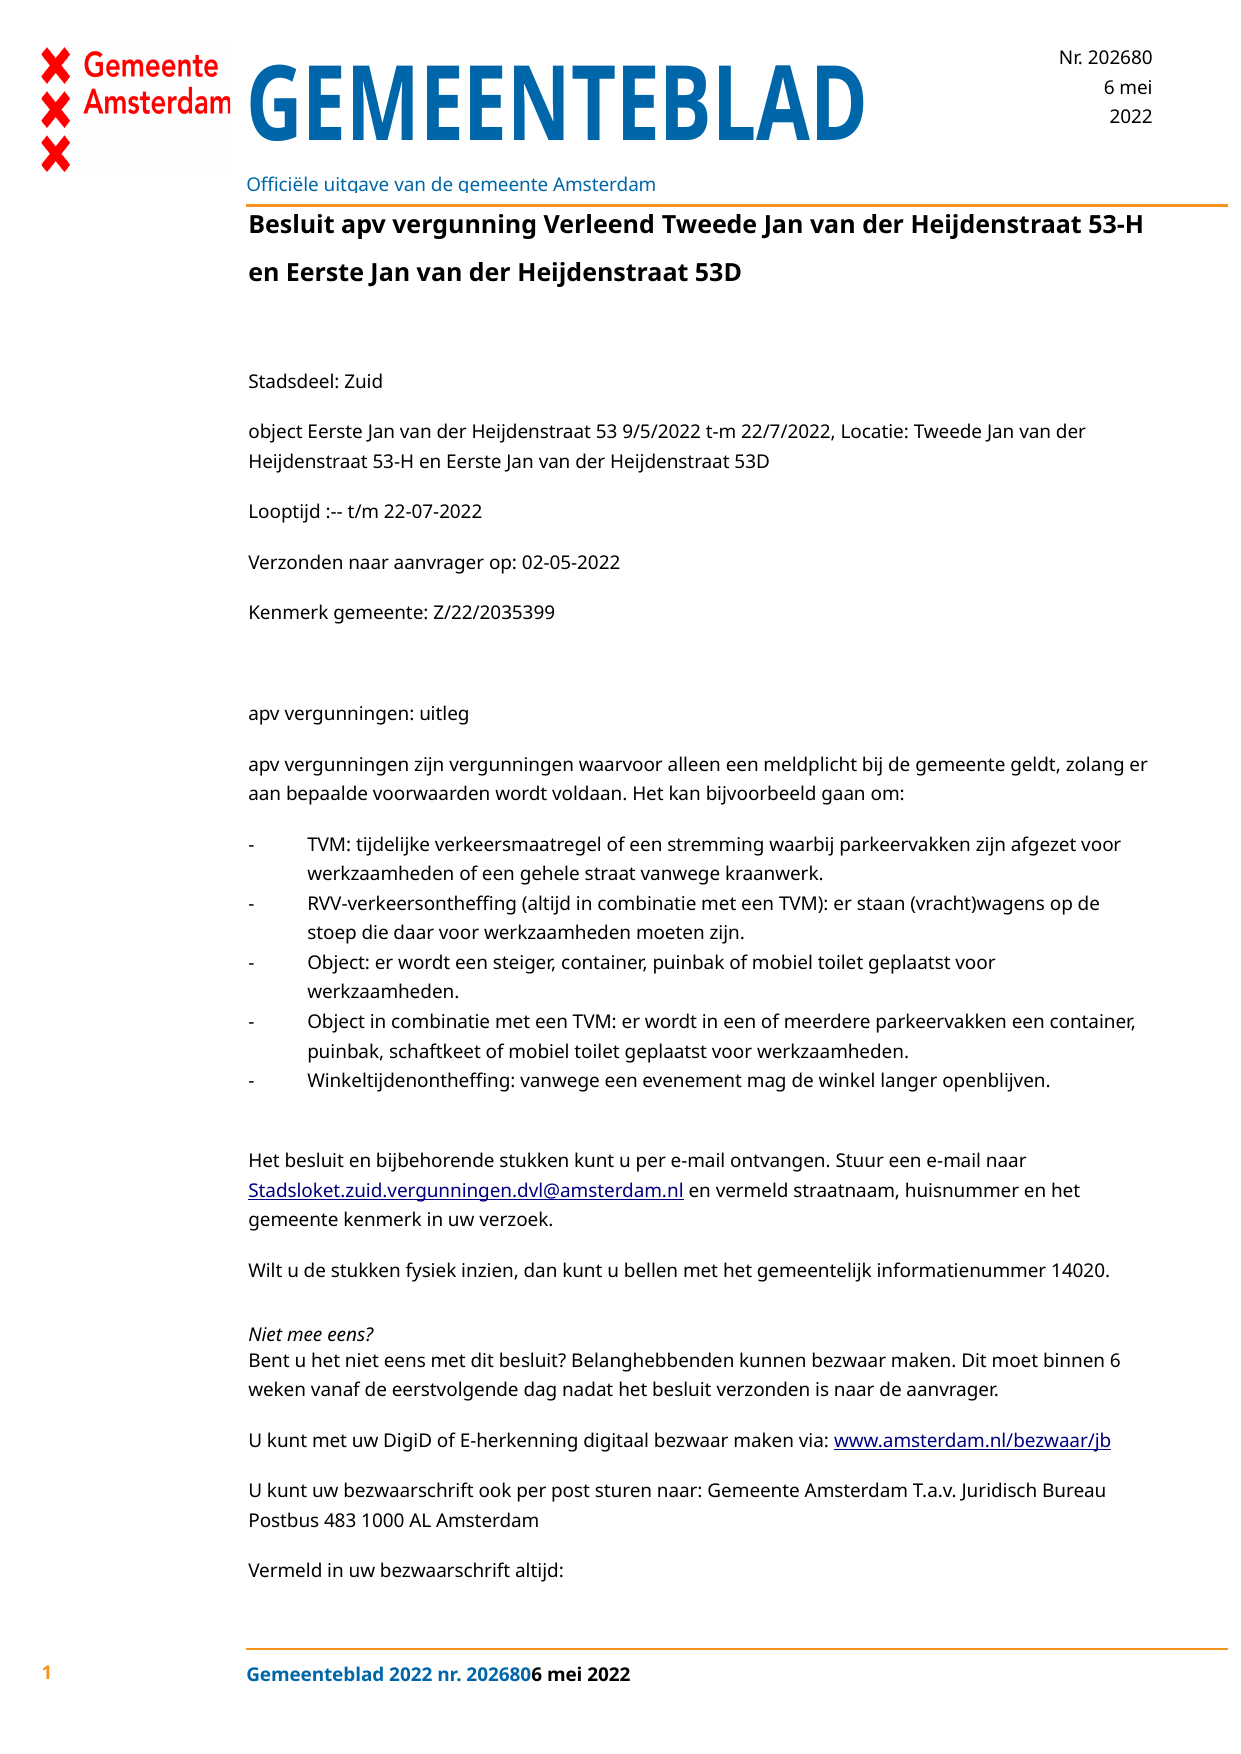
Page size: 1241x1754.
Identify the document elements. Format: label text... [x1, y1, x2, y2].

text Looptijd :-- t/m 22-07-2022 [248, 499, 1152, 524]
text Kenmerk gemeente: Z/22/2035399 [248, 599, 1152, 625]
text Bent u het niet eens met dit besluit? Belanghebbenden kunnen bezwaar maken. Dit moet binnen 6 weken vanaf de eerstvolgende dag nadat het besluit verzonden is naar de aanvrager. [248, 1347, 1152, 1402]
text Wilt u de stukken fysiek inzien, dan kunt u bellen met het gemeentelijk informatienummer 14020. [248, 1257, 1152, 1283]
list Object in combinatie met een TVM: er wordt in een of meerdere parkeervakken een container, puinbak, schaftkeet of mobiel toilet geplaatst voor werkzaamheden. [248, 1008, 1152, 1064]
text apv vergunningen zijn vergunningen waarvoor alleen een meldplicht bij de gemeente geldt, zolang er aan bepaalde voorwaarden wordt voldaan. Het kan bijvoorbeeld gaan om: [248, 751, 1152, 806]
text U kunt met uw DigiD of E-herkenning digitaal bezwaar maken via: www.amsterdam.nl/bezwaar/jb [248, 1427, 1152, 1452]
text Verzonden naar aanvrager op: 02-05-2022 [248, 549, 1152, 575]
picture [41, 47, 231, 172]
text Besluit apv vergunning Verleend Tweede Jan van der Heijdenstraat 53-H en Eerste Jan van der Heijdenstraat 53D [248, 207, 1152, 288]
text Het besluit en bijbehorende stukken kunt u per e-mail ontvangen. Stuur een e-mail naar Stadsloket.zuid.vergunningen.dvl@amsterdam.nl en vermeld straatnaam, huisnummer en het gemeente kenmerk in uw verzoek. [248, 1147, 1152, 1232]
text apv vergunningen: uitleg [248, 700, 1152, 726]
text Vermeld in uw bezwaarschrift altijd: [248, 1557, 1152, 1583]
list Winkeltijdenontheffing: vanwege een evenement mag de winkel langer openblijven. [248, 1067, 1152, 1093]
list RVV-verkeersontheffing (altijd in combinatie met een TVM): er staan (vracht)wagens op de stoep die daar voor werkzaamheden moeten zijn. [248, 890, 1152, 945]
list Object: er wordt een steiger, container, puinbak of mobiel toilet geplaatst voor werkzaamheden. [248, 949, 1152, 1004]
text Niet mee eens? [248, 1321, 1152, 1347]
text U kunt uw bezwaarschrift ook per post sturen naar: Gemeente Amsterdam T.a.v. Juridisch Bureau Postbus 483 1000 AL Amsterdam [248, 1477, 1152, 1532]
text Stadsdeel: Zuid [248, 368, 1152, 394]
text object Eerste Jan van der Heijdenstraat 53 9/5/2022 t-m 22/7/2022, Locatie: Tweede Jan van der Heijdenstraat 53-H en Eerste Jan van der Heijdenstraat 53D [248, 419, 1152, 474]
list TVM: tijdelijke verkeersmaatregel of een stremming waarbij parkeervakken zijn afgezet voor werkzaamheden of een gehele straat vanwege kraanwerk. [248, 831, 1152, 886]
